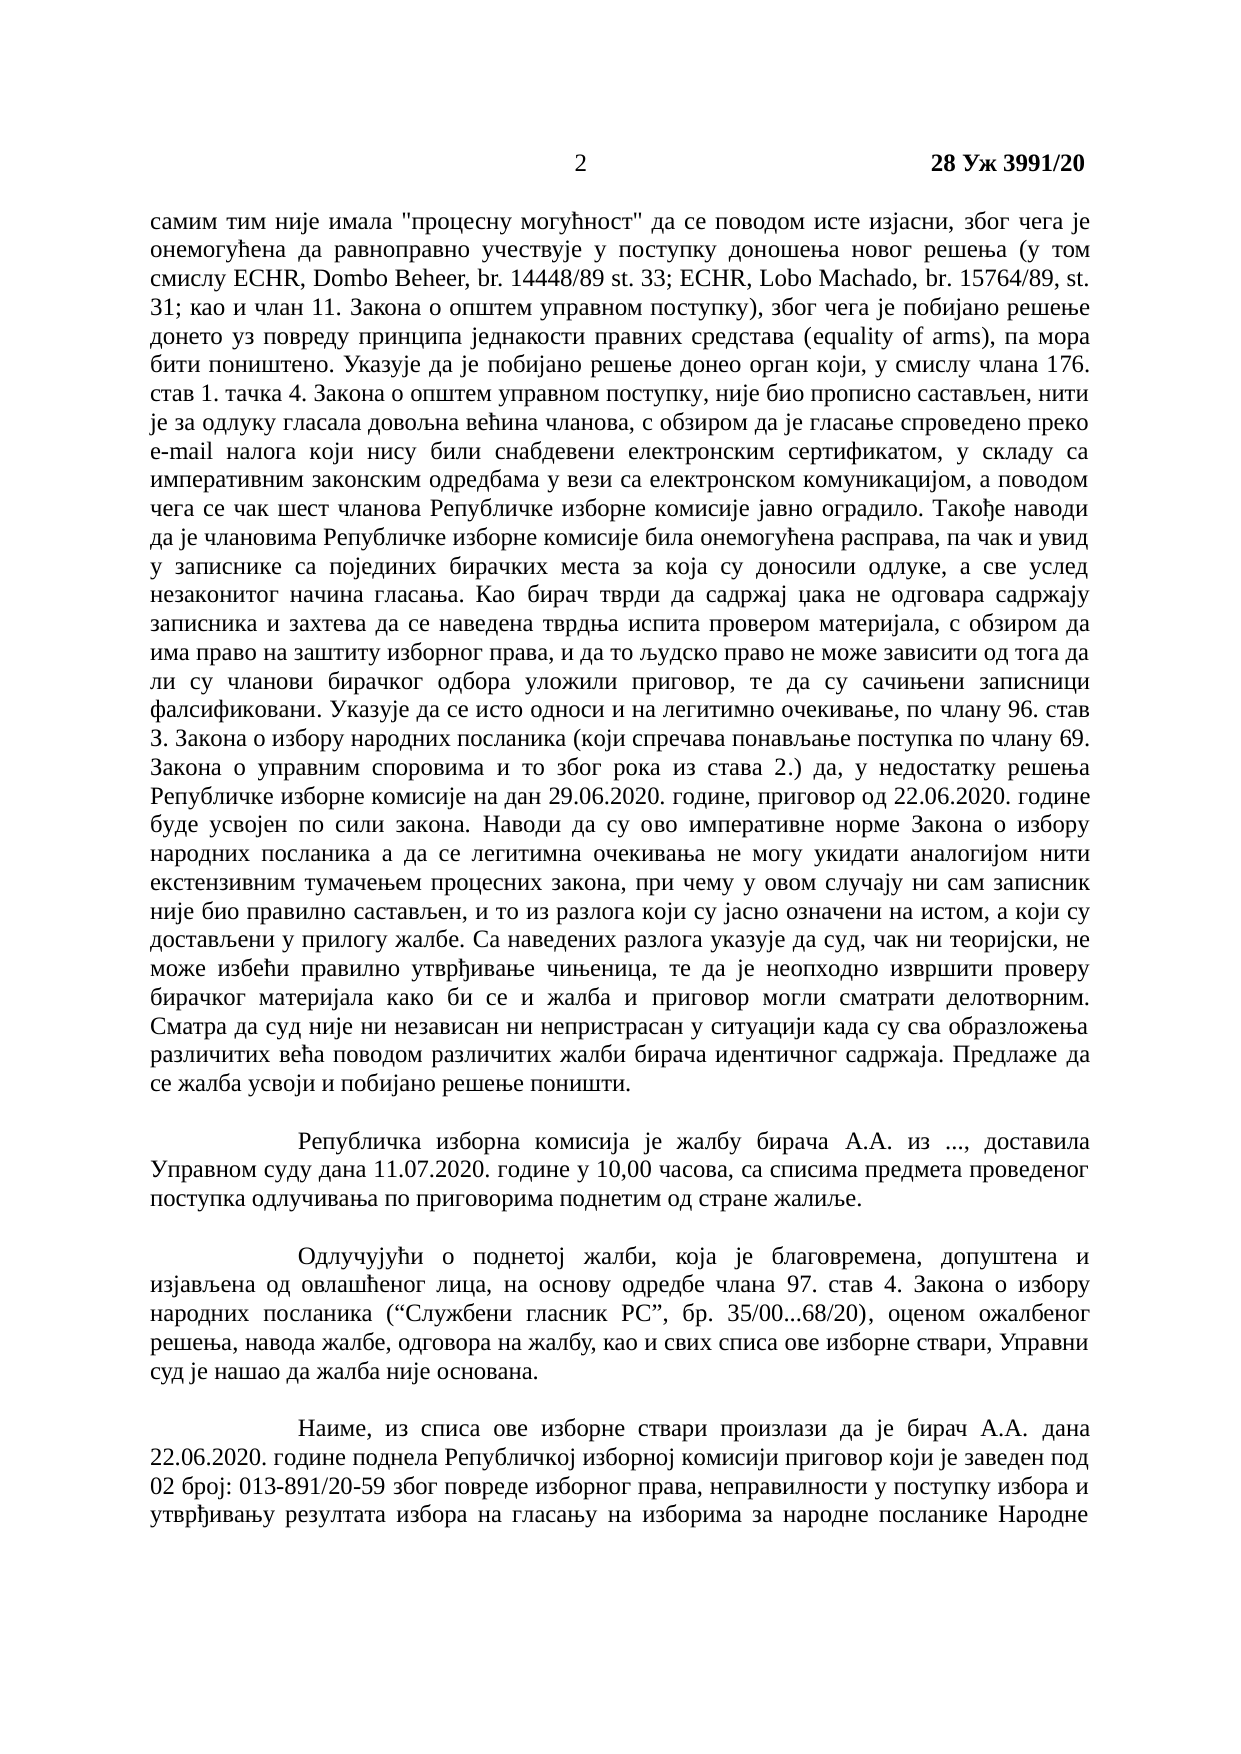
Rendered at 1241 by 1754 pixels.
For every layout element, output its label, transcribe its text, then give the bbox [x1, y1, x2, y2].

text самим тим није имала "процесну могућност" да се поводом исте изјасни, због чега је онемогућена да равноправно учествује у поступку доношења новог решења (у том смислу ECHR, Dombo Beheer, br. 14448/89 st. 33; ECHR, Lobo Machado, br. 15764/89, st. 31; као и члан 11. Закона о општем управном поступку), због чега је побијано решење донето уз повреду принципа једнакости правних средстава (equality of arms), па мора бити поништено. Указује да је побијано решење донео орган који, у смислу члана 176. став 1. тачка 4. Закона о општем управном поступку, није био прописно састављен, нити је за одлуку гласала довољна већина чланова, с обзиром да је гласање спроведено преко e-mail налога који нису били снабдевени електронским сертификатом, у складу са императивним законским одредбама у вези са електронском комуникацијом, а поводом чега се чак шест чланова Републичке изборне комисије јавно оградило. Такође наводи да је члановима Републичке изборне комисије била онемогућена расправа, па чак и увид у записнике са појединих бирачких места за која су доносили одлуке, а све услед незаконитог начина гласања. Као бирач тврди да садржај џака не одговара садржају записника и захтева да се наведена тврдња испита провером материјала, с обзиром да има право на заштиту изборног права, и да то људско право не може зависити од тога да ли су чланови бирачког одбора уложили приговор, те да су сачињени записници фалсификовани. Указује да се исто односи и на легитимно очекивање, по члану 96. став З. Закона о избору народних посланика (који спречава понављање поступка по члану 69. Закона о управним споровима и то због рока из става 2.) да, у недостатку решења Републичке изборне комисије на дан 29.06.2020. године, приговор од 22.06.2020. године буде усвојен по сили закона. Наводи да су ово императивне норме Закона о избору народних посланика а да се легитимна очекивања не могу укидати аналогијом нити екстензивним тумачењем процесних закона, при чему у овом случају ни сам записник није био правилно састављен, и то из разлога који су јасно означени на истом, а који су достављени у прилогу жалбе. Са наведених разлога указује да суд, чак ни теоријски, не може избећи правилно утврђивање чињеница, те да је неопходно извршити проверу бирачког материјала како би се и жалба и приговор могли сматрати делотворним. Сматра да суд није ни независан ни непристрасан у ситуацији када су сва образложења различитих већа поводом различитих жалби бирача идентичног садржаја. Предлаже да се жалба усвоји и побијано решење поништи. [150, 206, 1090, 1097]
text Наиме, из списа ове изборне ствари произлази да је бирач A.A. дана 22.06.2020. године поднела Републичкој изборној комисији приговор који је заведен под 02 број: 013-891/20-59 због повреде изборног права, неправилности у поступку избора и утврђивању резултата избора на гласању на изборима за народне посланике Народне [150, 1413, 1090, 1528]
text Одлучујући о поднетој жалби, која је благовремена, допуштена и изјављена од овлашћеног лица, на основу одредбе члана 97. став 4. Закона о избору народних посланика (“Службени гласник РС”, бр. 35/00...68/20), оценом ожалбеног решења, навода жалбе, одговора на жалбу, као и свих списа ове изборне ствари, Управни суд је нашао да жалба није основана. [150, 1241, 1090, 1384]
text Републичка изборна комисија је жалбу бирача A.A. из ..., доставила Управном суду дана 11.07.2020. године у 10,00 часова, са списима предмета проведеног поступка одлучивања по приговорима поднетим од стране жалиље. [150, 1126, 1090, 1212]
